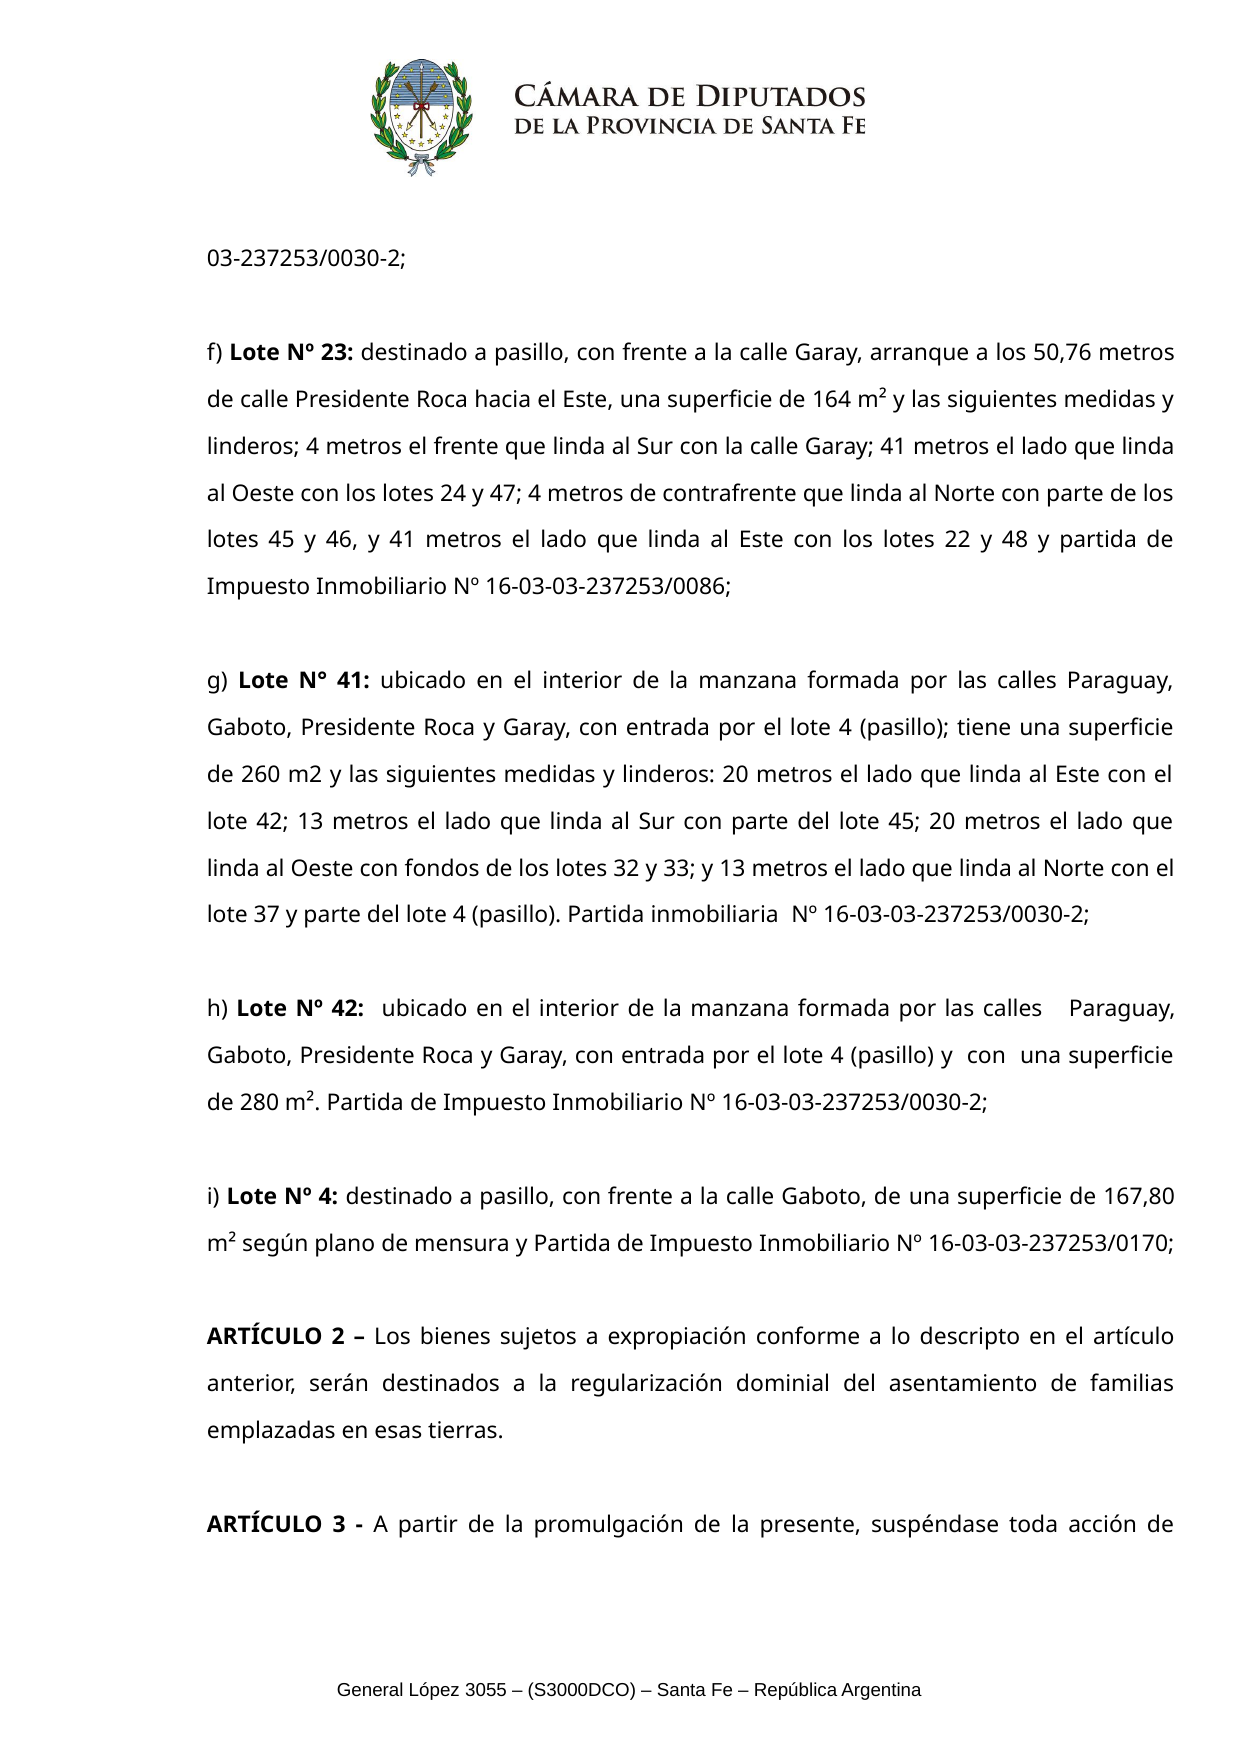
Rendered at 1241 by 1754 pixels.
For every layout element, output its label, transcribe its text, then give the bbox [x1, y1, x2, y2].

text i) Lote Nº 4: destinado a pasillo, con frente a la calle Gaboto, de una superficie de 167,80 m² según plano de mensura y Partida de Impuesto Inmobiliario Nº 16-03-03-237253/0170; [207, 1180, 1175, 1258]
text g) Lote N° 41: ubicado en el interior de la manzana formada por las calles Paraguay, Gaboto, Presidente Roca y Garay, con entrada por el lote 4 (pasillo); tiene una superficie de 260 m2 y las siguientes medidas y linderos: 20 metros el lado que linda al Este con el lote 42; 13 metros el lado que linda al Sur con parte del lote 45; 20 metros el lado que linda al Oeste con fondos de los lotes 32 y 33; y 13 metros el lado que linda al Norte con el lote 37 y parte del lote 4 (pasillo). Partida inmobiliaria Nº 16-03-03-237253/0030-2; [207, 664, 1175, 930]
text h) Lote Nº 42: ubicado en el interior de la manzana formada por las calles Paraguay, Gaboto, Presidente Roca y Garay, con entrada por el lote 4 (pasillo) y con una superficie de 280 m². Partida de Impuesto Inmobiliario Nº 16-03-03-237253/0030-2; [207, 992, 1175, 1117]
picture [370, 59, 866, 181]
text f) Lote Nº 23: destinado a pasillo, con frente a la calle Garay, arranque a los 50,76 metros de calle Presidente Roca hacia el Este, una superficie de 164 m² y las siguientes medidas y linderos; 4 metros el frente que linda al Sur con la calle Garay; 41 metros el lado que linda al Oeste con los lotes 24 y 47; 4 metros de contrafrente que linda al Norte con parte de los lotes 45 y 46, y 41 metros el lado que linda al Este con los lotes 22 y 48 y partida de Impuesto Inmobiliario Nº 16-03-03-237253/0086; [207, 336, 1175, 602]
text ARTÍCULO 3 - A partir de la promulgación de la presente, suspéndase toda acción de [207, 1508, 1175, 1539]
text ARTÍCULO 2 – Los bienes sujetos a expropiación conforme a lo descripto en el artículo anterior, serán destinados a la regularización dominial del asentamiento de familias emplazadas en esas tierras. [207, 1320, 1175, 1445]
text 03-237253/0030-2; [207, 242, 1175, 273]
